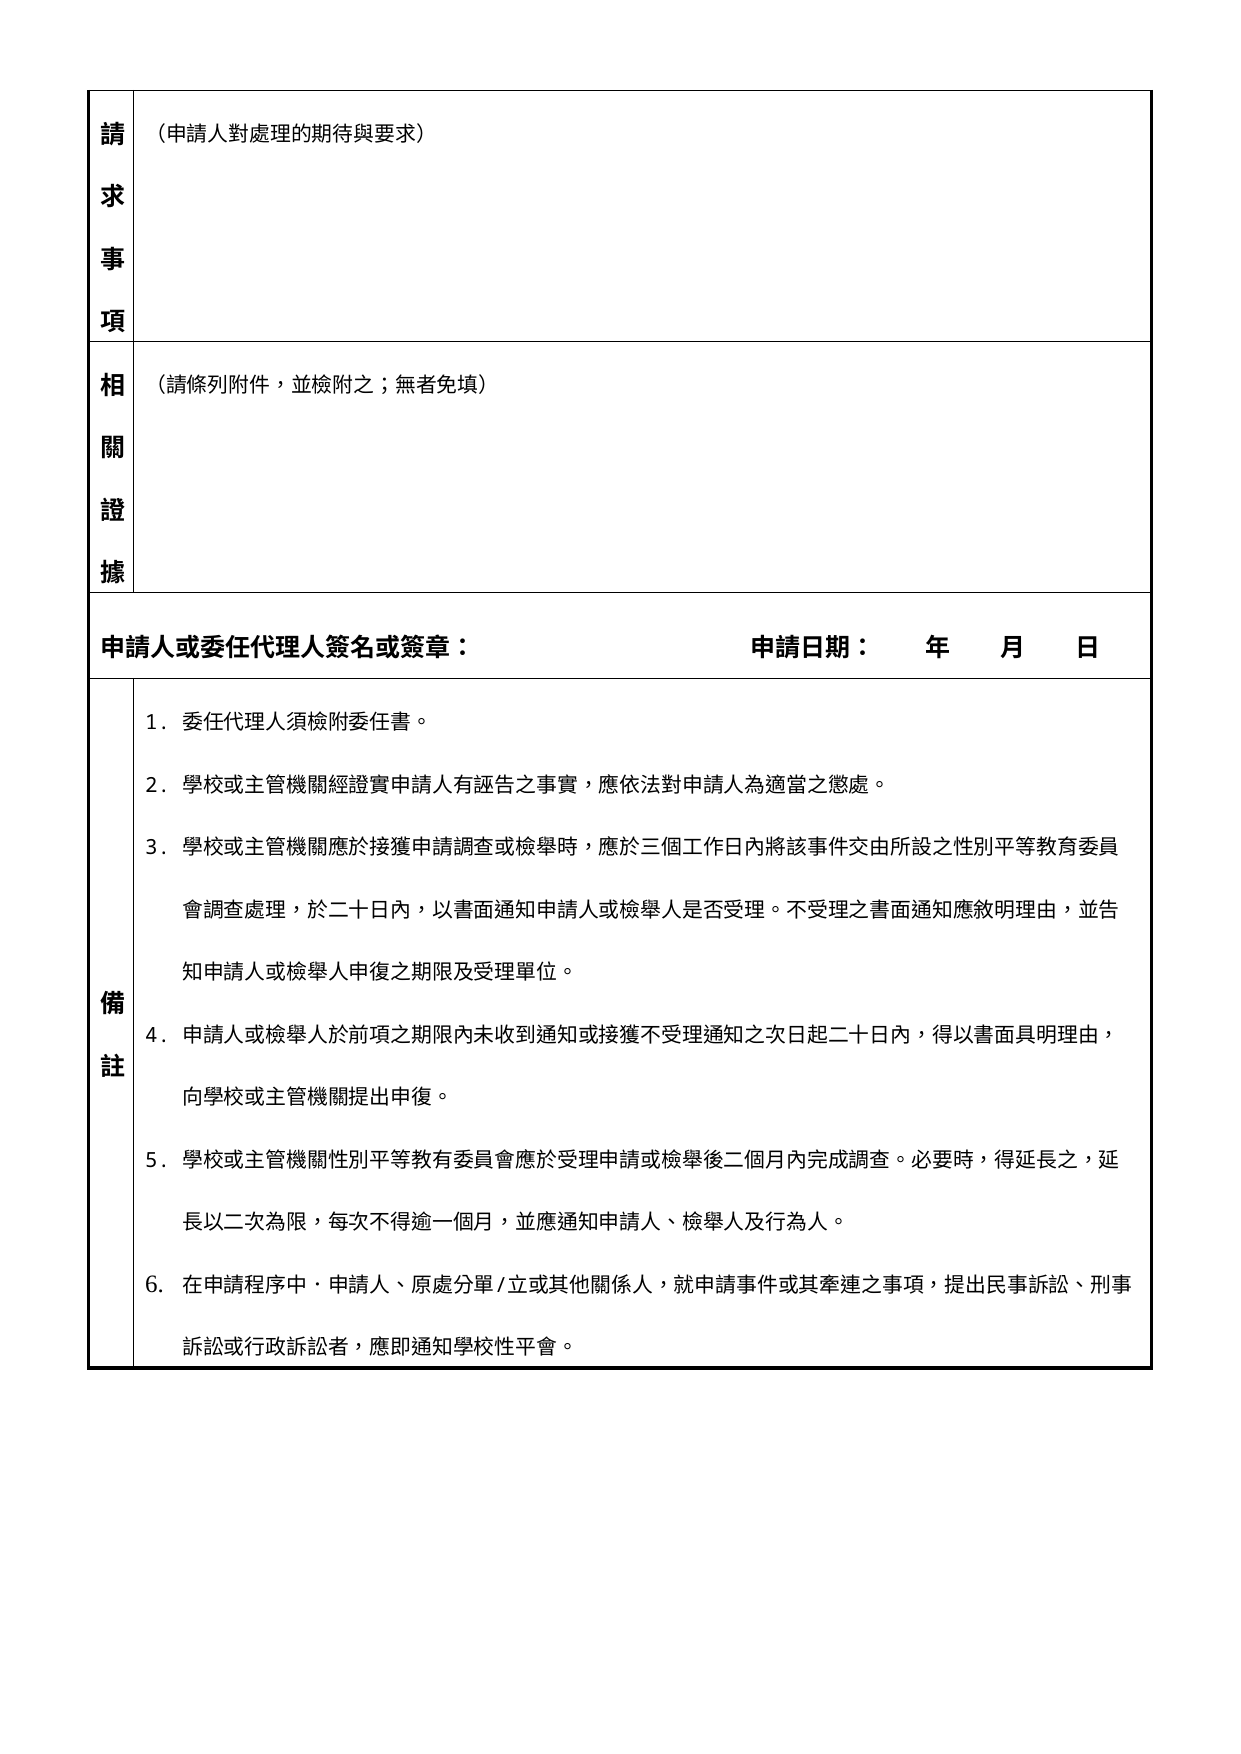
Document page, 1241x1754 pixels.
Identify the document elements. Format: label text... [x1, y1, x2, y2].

table_cell 請 求 事 項 [90, 91, 133, 341]
table_cell 申請人或委任代理人簽名或簽章： 申請日期： 年 月 日 [90, 593, 1150, 678]
table_cell 備註 [90, 679, 133, 1366]
table_cell 委任代理人須檢附委任書。 學校或主管機關經證實申請人有誣告之事實，應依法對申請人為適當之懲處。 學校或主管機關應於接獲申請調查或檢舉時，應於三個工作日內將該事件交由所設之性別平等教育委員會調查處理，於二十日內，以書面通知申請人或檢舉人是否受理。不受理之書面通知應敘明理由，並告知申請人或檢舉人申復之期限及受理單位。 申請人或檢舉人於前項之期限內未收到通知或接獲不受理通知之次日起二十日內，得以書面具明理由，向學校或主管機關提出申復。 學校或主管機關性別平等教有委員會應於受理申請或檢舉後二個月內完成調查。必要時，得延長之，延長以二次為限，每次不得逾一個月，並應通知申請人、檢舉人及行為人。 在申請程序中．申請人、原處分單/立或其他關係人，就申請事件或其牽連之事項，提出民事訴訟、刑事訴訟或行政訴訟者，應即通知學校性平會。 [134, 679, 1150, 1366]
table_cell （請條列附件，並檢附之；無者免填） [134, 342, 1150, 592]
table_cell 相 關 證 據 [90, 342, 133, 592]
table_cell （申請人對處理的期待與要求） [134, 91, 1150, 341]
